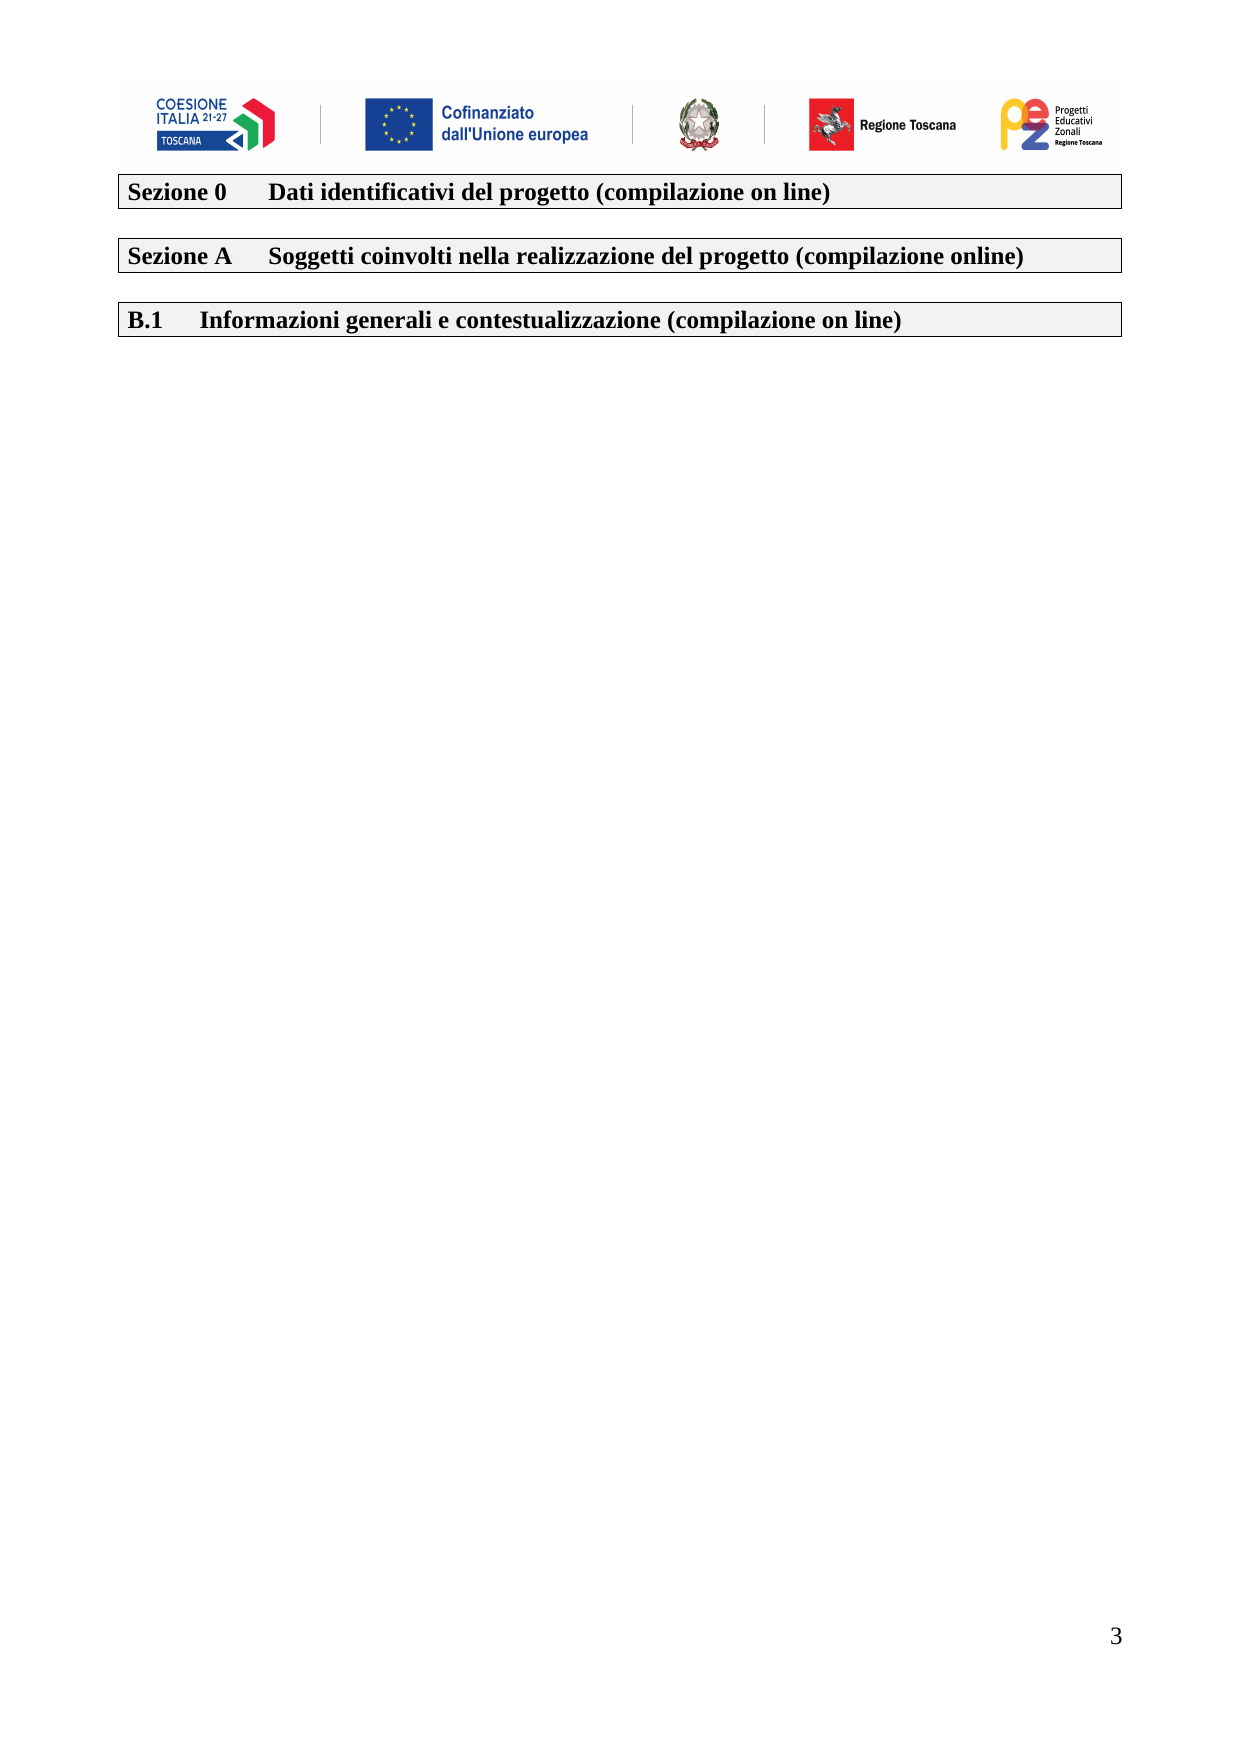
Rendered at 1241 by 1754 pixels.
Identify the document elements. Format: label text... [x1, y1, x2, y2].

list Sezione A Soggetti coinvolti nella realizzazione del progetto (compilazione online) [119, 239, 1121, 272]
list B.1 Informazioni generali e contestualizzazione (compilazione on line) [119, 303, 1121, 336]
picture [118, 75, 1123, 175]
list Sezione 0 Dati identificativi del progetto (compilazione on line) [119, 175, 1121, 208]
